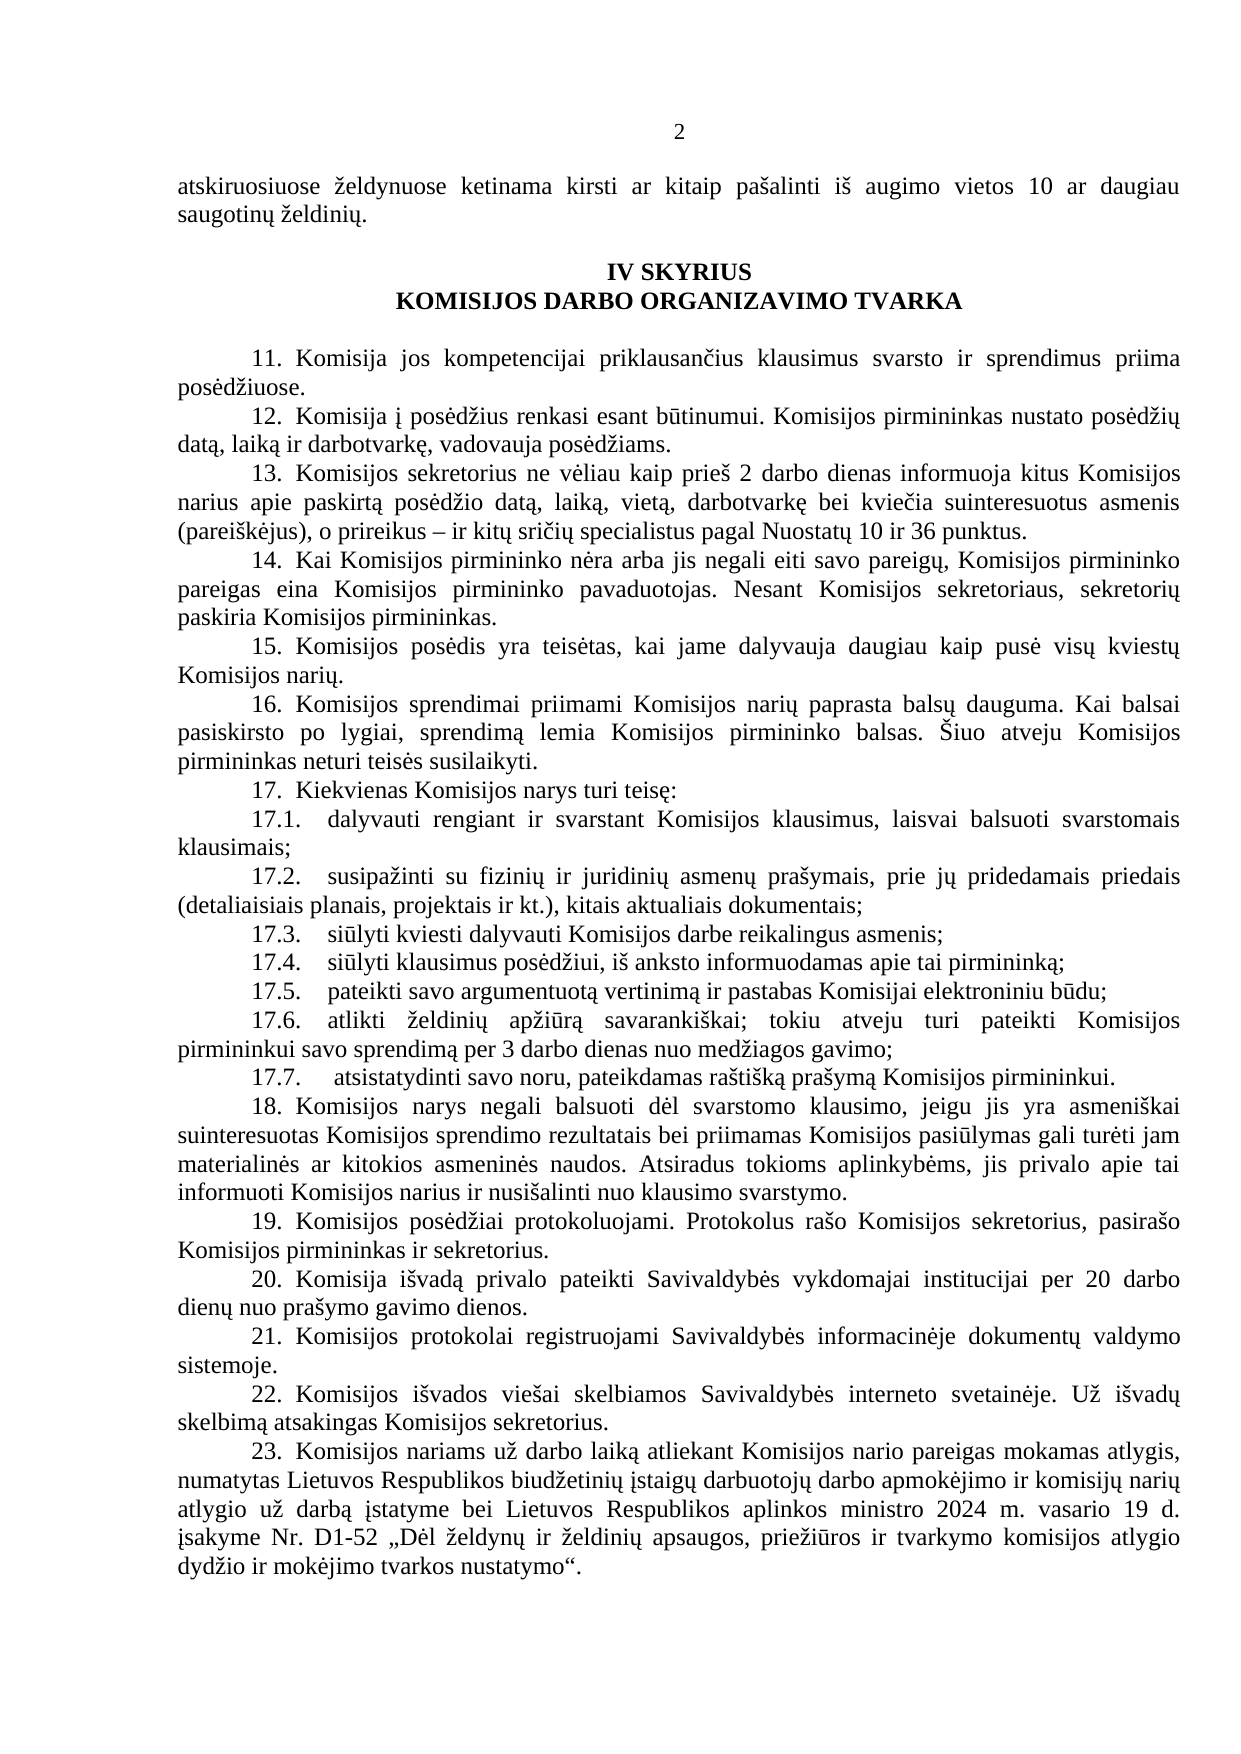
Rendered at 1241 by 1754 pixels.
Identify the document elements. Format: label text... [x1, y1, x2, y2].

text 17.7. atsistatydinti savo noru, pateikdamas raštišką prašymą Komisijos pirmininkui. [177, 1062, 1181, 1091]
text 20. Komisija išvadą privalo pateikti Savivaldybės vykdomajai institucijai per 20 darbo dienų nuo prašymo gavimo dienos. [177, 1264, 1181, 1321]
text atskiruosiuose želdynuose ketinama kirsti ar kitaip pašalinti iš augimo vietos 10 ar daugiau saugotinų želdinių. [177, 171, 1181, 228]
text 21. Komisijos protokolai registruojami Savivaldybės informacinėje dokumentų valdymo sistemoje. [177, 1321, 1181, 1379]
text 19. Komisijos posėdžiai protokoluojami. Protokolus rašo Komisijos sekretorius, pasirašo Komisijos pirmininkas ir sekretorius. [177, 1206, 1181, 1264]
text 23. Komisijos nariams už darbo laiką atliekant Komisijos nario pareigas mokamas atlygis, numatytas Lietuvos Respublikos biudžetinių įstaigų darbuotojų darbo apmokėjimo ir komisijų narių atlygio už darbą įstatyme bei Lietuvos Respublikos aplinkos ministro 2024 m. vasario 19 d. įsakyme Nr. D1-52 „Dėl želdynų ir želdinių apsaugos, priežiūros ir tvarkymo komisijos atlygio dydžio ir mokėjimo tvarkos nustatymo“. [177, 1436, 1181, 1580]
text 17.3. siūlyti kviesti dalyvauti Komisijos darbe reikalingus asmenis; [177, 919, 1181, 947]
text 17. Kiekvienas Komisijos narys turi teisę: [177, 775, 1181, 804]
text 13. Komisijos sekretorius ne vėliau kaip prieš 2 darbo dienas informuoja kitus Komisijos narius apie paskirtą posėdžio datą, laiką, vietą, darbotvarkę bei kviečia suinteresuotus asmenis (pareiškėjus), o prireikus – ir kitų sričių specialistus pagal Nuostatų 10 ir 36 punktus. [177, 458, 1181, 545]
subtitle IV SKYRIUS [177, 257, 1181, 286]
text 17.4. siūlyti klausimus posėdžiui, iš anksto informuodamas apie tai pirmininką; [177, 947, 1181, 976]
text 14. Kai Komisijos pirmininko nėra arba jis negali eiti savo pareigų, Komisijos pirmininko pareigas eina Komisijos pirmininko pavaduotojas. Nesant Komisijos sekretoriaus, sekretorių paskiria Komisijos pirmininkas. [177, 545, 1181, 631]
text 12. Komisija į posėdžius renkasi esant būtinumui. Komisijos pirmininkas nustato posėdžių datą, laiką ir darbotvarkę, vadovauja posėdžiams. [177, 401, 1181, 458]
text 22. Komisijos išvados viešai skelbiamos Savivaldybės interneto svetainėje. Už išvadų skelbimą atsakingas Komisijos sekretorius. [177, 1379, 1181, 1436]
text 17.5. pateikti savo argumentuotą vertinimą ir pastabas Komisijai elektroniniu būdu; [177, 976, 1181, 1005]
text 16. Komisijos sprendimai priimami Komisijos narių paprasta balsų dauguma. Kai balsai pasiskirsto po lygiai, sprendimą lemia Komisijos pirmininko balsas. Šiuo atveju Komisijos pirmininkas neturi teisės susilaikyti. [177, 689, 1181, 775]
text 15. Komisijos posėdis yra teisėtas, kai jame dalyvauja daugiau kaip pusė visų kviestų Komisijos narių. [177, 631, 1181, 689]
text 17.6. atlikti želdinių apžiūrą savarankiškai; tokiu atveju turi pateikti Komisijos pirmininkui savo sprendimą per 3 darbo dienas nuo medžiagos gavimo; [177, 1005, 1181, 1062]
text 11. Komisija jos kompetencijai priklausančius klausimus svarsto ir sprendimus priima posėdžiuose. [177, 343, 1181, 401]
text 17.2. susipažinti su fizinių ir juridinių asmenų prašymais, prie jų pridedamais priedais (detaliaisiais planais, projektais ir kt.), kitais aktualiais dokumentais; [177, 861, 1181, 919]
text 17.1. dalyvauti rengiant ir svarstant Komisijos klausimus, laisvai balsuoti svarstomais klausimais; [177, 804, 1181, 861]
text KOMISIJOS DARBO ORGANIZAVIMO TVARKA [177, 286, 1181, 314]
text 18. Komisijos narys negali balsuoti dėl svarstomo klausimo, jeigu jis yra asmeniškai suinteresuotas Komisijos sprendimo rezultatais bei priimamas Komisijos pasiūlymas gali turėti jam materialinės ar kitokios asmeninės naudos. Atsiradus tokioms aplinkybėms, jis privalo apie tai informuoti Komisijos narius ir nusišalinti nuo klausimo svarstymo. [177, 1091, 1181, 1206]
